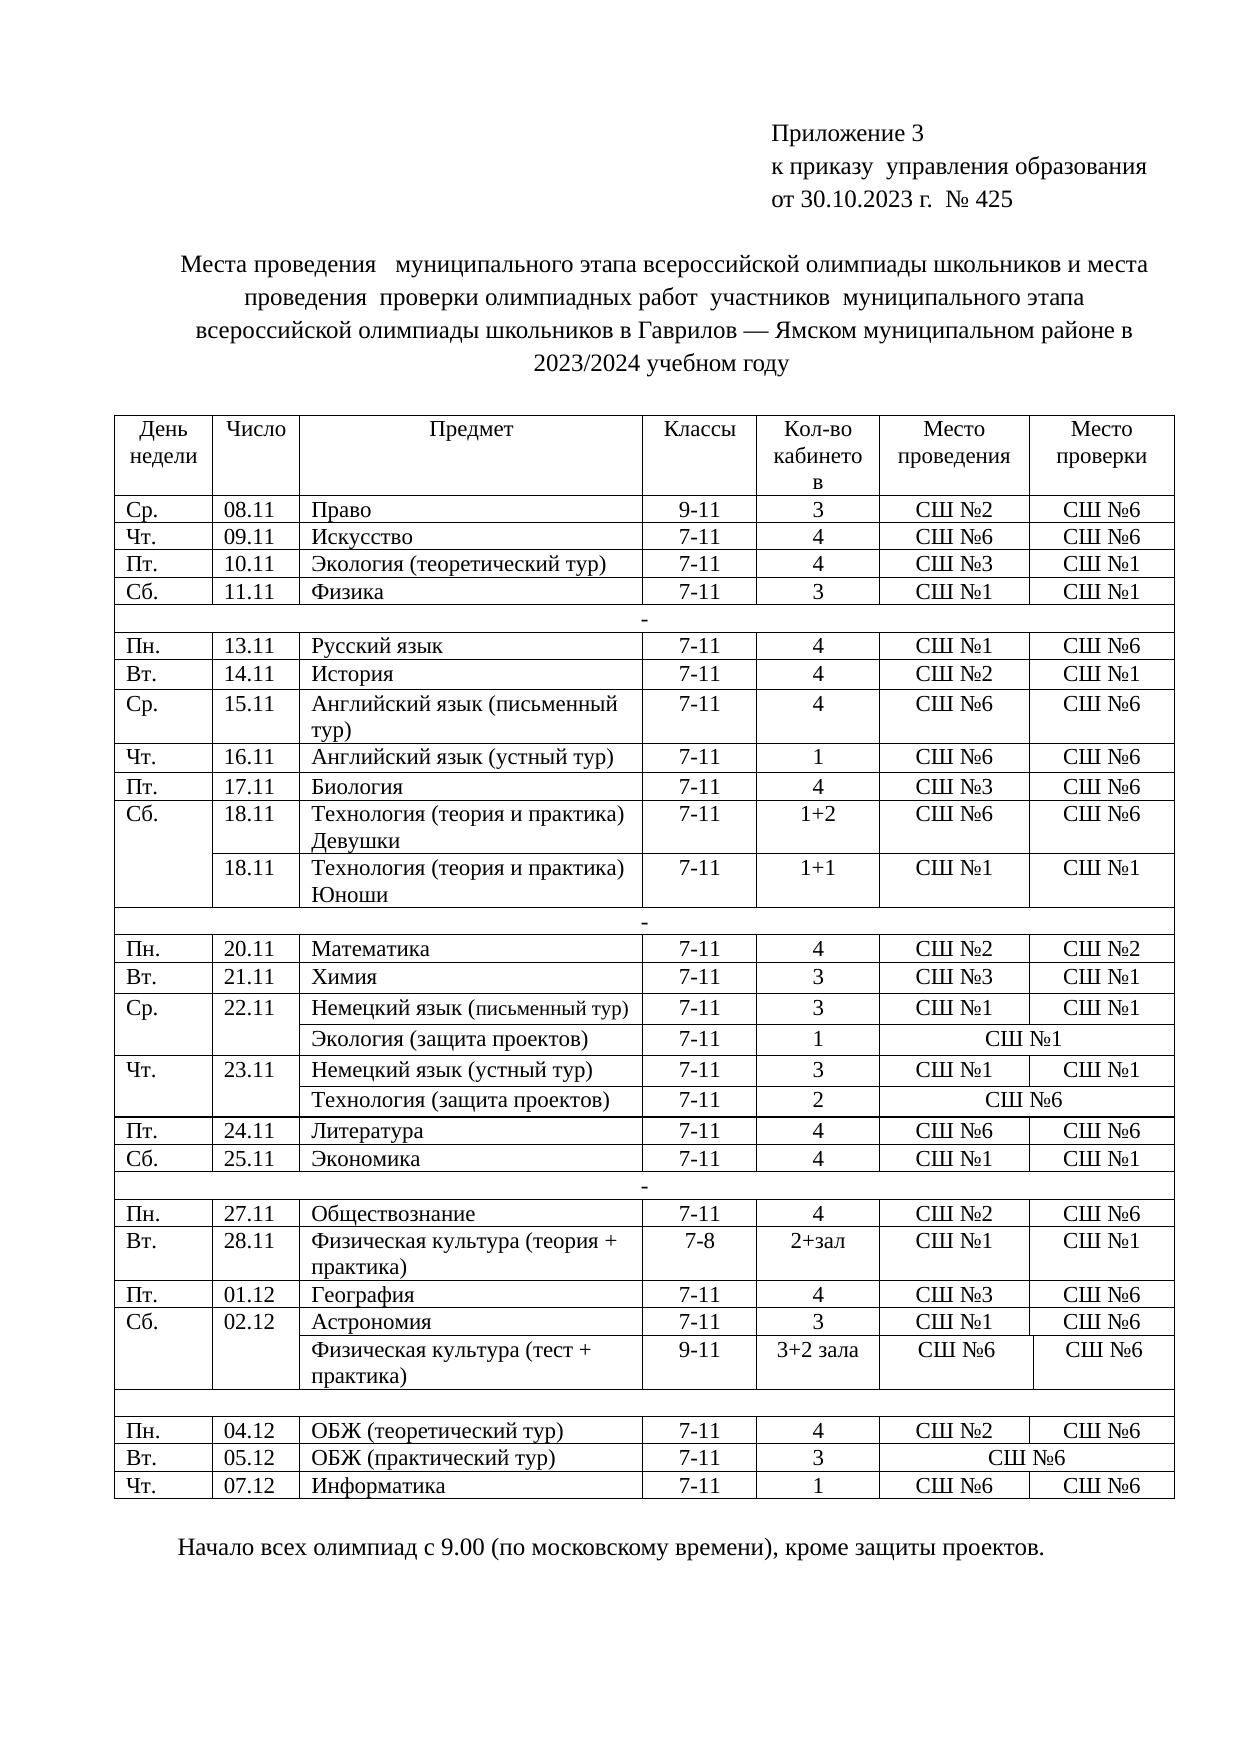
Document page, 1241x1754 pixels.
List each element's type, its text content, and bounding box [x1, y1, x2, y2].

table_cell 7-11 [643, 690, 756, 742]
table_cell СШ №2 [880, 496, 1029, 522]
table_cell СШ №2 [880, 935, 1029, 962]
table_cell Чт. [115, 1472, 212, 1498]
table_cell СШ №6 [1030, 1281, 1174, 1307]
table_cell СШ №6 [880, 523, 1029, 549]
table_cell СШ №6 [880, 801, 1029, 853]
table_cell Сб. [115, 1308, 212, 1388]
table_cell 4 [757, 690, 879, 742]
table_cell 7-11 [643, 744, 756, 772]
text к приказу управления образования [177, 151, 1152, 180]
table_cell СШ №1 [880, 994, 1029, 1024]
table_cell 18.11 [213, 854, 299, 907]
table_cell 27.11 [213, 1200, 299, 1226]
table_cell СШ №1 [880, 1308, 1029, 1335]
table_cell 7-11 [643, 1025, 756, 1054]
table_cell - [115, 605, 1174, 632]
table_cell 7-11 [643, 1281, 756, 1307]
table_cell [879, 1390, 1029, 1416]
table_cell СШ №6 [1030, 744, 1174, 772]
table_cell СШ №6 [1030, 1308, 1174, 1335]
table_cell 4 [757, 1118, 879, 1144]
table_cell 7-11 [643, 523, 756, 549]
table_cell Пт. [115, 550, 212, 577]
table_cell 01.12 [213, 1281, 299, 1307]
table_cell 23.11 [213, 1056, 299, 1116]
table_cell 05.12 [213, 1444, 299, 1471]
table_cell 7-11 [643, 963, 756, 993]
table_cell 7-11 [643, 1417, 756, 1443]
table_cell Вт. [115, 963, 212, 993]
table_cell [212, 1390, 300, 1416]
table_cell СШ №1 [880, 1025, 1174, 1054]
table_cell 4 [757, 1417, 879, 1443]
table_cell Немецкий язык (письменный тур) [300, 994, 642, 1024]
table_cell 7-11 [643, 660, 756, 689]
table_cell 4 [757, 1281, 879, 1307]
table_cell 3 [757, 1308, 879, 1335]
table_cell 1+1 [757, 854, 879, 907]
table_cell 3 [757, 578, 879, 604]
table_cell 9-11 [643, 1336, 756, 1388]
table_cell Технология (теория и практика) Девушки [300, 801, 642, 853]
table_cell 9-11 [643, 496, 756, 522]
table_header День недели [115, 416, 212, 494]
table_header Предмет [300, 416, 642, 494]
table_cell Сб. [115, 801, 212, 907]
table_cell Вт. [115, 1444, 212, 1471]
table_cell 24.11 [213, 1118, 299, 1144]
table_cell - [115, 1172, 1174, 1199]
table_cell [115, 1390, 212, 1416]
table_cell Пт. [115, 1281, 212, 1307]
table_header Место проверки [1030, 416, 1174, 494]
table_cell 7-11 [643, 1472, 756, 1498]
table_cell 4 [757, 523, 879, 549]
table_cell 4 [757, 935, 879, 962]
table_cell 08.11 [213, 496, 299, 522]
table_cell 3 [757, 1056, 879, 1086]
table_cell 2+зал [757, 1227, 879, 1280]
table_cell Технология (защита проектов) [300, 1087, 642, 1116]
table_cell 16.11 [213, 744, 299, 772]
table_cell 7-11 [643, 633, 756, 659]
table_cell 1 [757, 744, 879, 772]
table_cell Пт. [115, 773, 212, 799]
table_cell СШ №6 [1030, 1200, 1174, 1226]
table_header Число [213, 416, 299, 494]
table_cell 3+2 зала [757, 1336, 879, 1388]
table_cell 22.11 [213, 994, 299, 1054]
table_cell Ср. [115, 690, 212, 742]
table_cell 21.11 [213, 963, 299, 993]
table_cell СШ №1 [880, 1145, 1029, 1171]
table_cell 7-11 [643, 1308, 756, 1335]
table_cell СШ №3 [880, 550, 1029, 577]
table_cell Ср. [115, 496, 212, 522]
table_cell СШ №2 [1030, 935, 1174, 962]
table_cell 2 [757, 1087, 879, 1116]
table_cell СШ №6 [880, 1472, 1029, 1498]
table_cell 09.11 [213, 523, 299, 549]
table_cell 20.11 [213, 935, 299, 962]
table_cell Немецкий язык (устный тур) [300, 1056, 642, 1086]
table_cell Чт. [115, 1056, 212, 1116]
table_cell 3 [757, 963, 879, 993]
table_cell СШ №1 [880, 854, 1029, 907]
table_cell Английский язык (устный тур) [300, 744, 642, 772]
table_cell [300, 1390, 643, 1416]
table_cell 15.11 [213, 690, 299, 742]
table_cell СШ №1 [1030, 660, 1174, 689]
table_cell 1+2 [757, 801, 879, 853]
table_cell 02.12 [213, 1308, 299, 1388]
table_cell 17.11 [213, 773, 299, 799]
table_cell СШ №6 [1030, 690, 1174, 742]
table_cell 04.12 [213, 1417, 299, 1443]
table_cell Экология (защита проектов) [300, 1025, 642, 1054]
table_cell СШ №6 [880, 1087, 1174, 1116]
table_cell Пн. [115, 1417, 212, 1443]
table_cell СШ №2 [880, 1417, 1029, 1443]
table_cell [757, 1390, 879, 1416]
table_cell Астрономия [300, 1308, 642, 1335]
table_cell 7-11 [643, 994, 756, 1024]
table_cell География [300, 1281, 642, 1307]
table_cell Литература [300, 1118, 642, 1144]
table_cell 11.11 [213, 578, 299, 604]
table_cell Вт. [115, 1227, 212, 1280]
table_cell 4 [757, 1200, 879, 1226]
table_cell СШ №1 [880, 1056, 1029, 1086]
table_cell СШ №1 [1030, 578, 1174, 604]
table_cell Чт. [115, 523, 212, 549]
table_cell Экономика [300, 1145, 642, 1171]
table_cell СШ №1 [1030, 963, 1174, 993]
table_cell СШ №6 [880, 1336, 1033, 1388]
table_cell ОБЖ (практический тур) [300, 1444, 642, 1471]
table_cell СШ №1 [880, 633, 1029, 659]
table_cell СШ №2 [880, 660, 1029, 689]
text Приложение 3 [177, 118, 1152, 147]
table_cell 4 [757, 633, 879, 659]
table_cell Чт. [115, 744, 212, 772]
table_cell СШ №6 [1030, 773, 1174, 799]
table_cell Пн. [115, 935, 212, 962]
table_cell СШ №6 [1030, 496, 1174, 522]
table_cell 7-11 [643, 1145, 756, 1171]
table_cell Вт. [115, 660, 212, 689]
table_cell 7-11 [643, 550, 756, 577]
table_cell Пт. [115, 1118, 212, 1144]
table_cell Английский язык (письменный тур) [300, 690, 642, 742]
table_cell Пн. [115, 633, 212, 659]
table_cell 28.11 [213, 1227, 299, 1280]
table_cell 07.12 [213, 1472, 299, 1498]
table_cell - [115, 908, 1174, 934]
table_cell 7-11 [643, 1444, 756, 1471]
table_cell 3 [757, 1444, 879, 1471]
table_cell 7-11 [643, 1087, 756, 1116]
table_cell ОБЖ (теоретический тур) [300, 1417, 642, 1443]
text Места проведения муниципального этапа всероссийской олимпиады школьников и места проведения проверки олимпиадных работ участников муниципального этапа всероссийской олимпиады школьников в Гаврилов — Ямском муниципальном районе в 2023/2024 учебном году [177, 249, 1152, 377]
table_cell СШ №1 [1030, 1227, 1174, 1280]
table_cell СШ №6 [1030, 1118, 1174, 1144]
table_cell СШ №6 [880, 1444, 1174, 1471]
table_cell СШ №2 [880, 1200, 1029, 1226]
table_cell [1029, 1390, 1174, 1416]
table_cell 7-11 [643, 1200, 756, 1226]
table_cell 3 [757, 496, 879, 522]
table_cell Сб. [115, 578, 212, 604]
table_cell СШ №1 [1030, 994, 1174, 1024]
table_cell СШ №6 [1030, 801, 1174, 853]
table_header Классы [643, 416, 756, 494]
table_cell СШ №1 [1030, 1056, 1174, 1086]
table_cell 7-11 [643, 854, 756, 907]
table_cell Химия [300, 963, 642, 993]
table_header Место проведения [880, 416, 1029, 494]
table_cell 7-11 [643, 1056, 756, 1086]
table_cell Физика [300, 578, 642, 604]
table_cell СШ №3 [880, 963, 1029, 993]
table_cell СШ №6 [1030, 523, 1174, 549]
table_cell Искусство [300, 523, 642, 549]
table_cell СШ №3 [880, 1281, 1029, 1307]
table_cell Математика [300, 935, 642, 962]
table_cell Право [300, 496, 642, 522]
table_cell 7-11 [643, 1118, 756, 1144]
table_cell 18.11 [213, 801, 299, 853]
table_cell 3 [757, 994, 879, 1024]
table_cell 10.11 [213, 550, 299, 577]
table_cell Пн. [115, 1200, 212, 1226]
table_cell СШ №6 [1030, 1417, 1174, 1443]
table_cell СШ №3 [880, 773, 1029, 799]
table_cell Физическая культура (тест + практика) [300, 1336, 642, 1388]
table_cell СШ №6 [880, 1118, 1029, 1144]
table_cell 4 [757, 773, 879, 799]
table_cell СШ №1 [1030, 550, 1174, 577]
table_cell 7-11 [643, 578, 756, 604]
table_cell 7-11 [643, 801, 756, 853]
table_cell 1 [757, 1025, 879, 1054]
table_cell Экология (теоретический тур) [300, 550, 642, 577]
table_cell Информатика [300, 1472, 642, 1498]
table_cell 7-8 [643, 1227, 756, 1280]
table_cell 13.11 [213, 633, 299, 659]
table_cell СШ №6 [1034, 1336, 1174, 1388]
table_cell СШ №1 [880, 1227, 1029, 1280]
table_cell Сб. [115, 1145, 212, 1171]
table_cell 4 [757, 1145, 879, 1171]
table_cell Обществознание [300, 1200, 642, 1226]
table_header Кол-во кабинетов [757, 416, 879, 494]
text от 30.10.2023 г. № 425 [177, 184, 1152, 213]
table_cell СШ №1 [1030, 854, 1174, 907]
table_cell 1 [757, 1472, 879, 1498]
table_cell Русский язык [300, 633, 642, 659]
table_cell Физическая культура (теория + практика) [300, 1227, 642, 1280]
table_cell Ср. [115, 994, 212, 1054]
table_cell СШ №6 [880, 690, 1029, 742]
table_cell СШ №6 [880, 744, 1029, 772]
table_cell История [300, 660, 642, 689]
text Начало всех олимпиад с 9.00 (по московскому времени), кроме защиты проектов. [177, 1532, 1152, 1561]
table_cell Технология (теория и практика) Юноши [300, 854, 642, 907]
table_cell 25.11 [213, 1145, 299, 1171]
table_cell 7-11 [643, 773, 756, 799]
table_cell 4 [757, 550, 879, 577]
table_cell Биология [300, 773, 642, 799]
table_cell 14.11 [213, 660, 299, 689]
table_cell СШ №6 [1030, 633, 1174, 659]
table_cell [643, 1390, 757, 1416]
table_cell СШ №6 [1030, 1472, 1174, 1498]
table_cell СШ №1 [880, 578, 1029, 604]
table_cell 7-11 [643, 935, 756, 962]
table_cell 4 [757, 660, 879, 689]
table_cell СШ №1 [1030, 1145, 1174, 1171]
